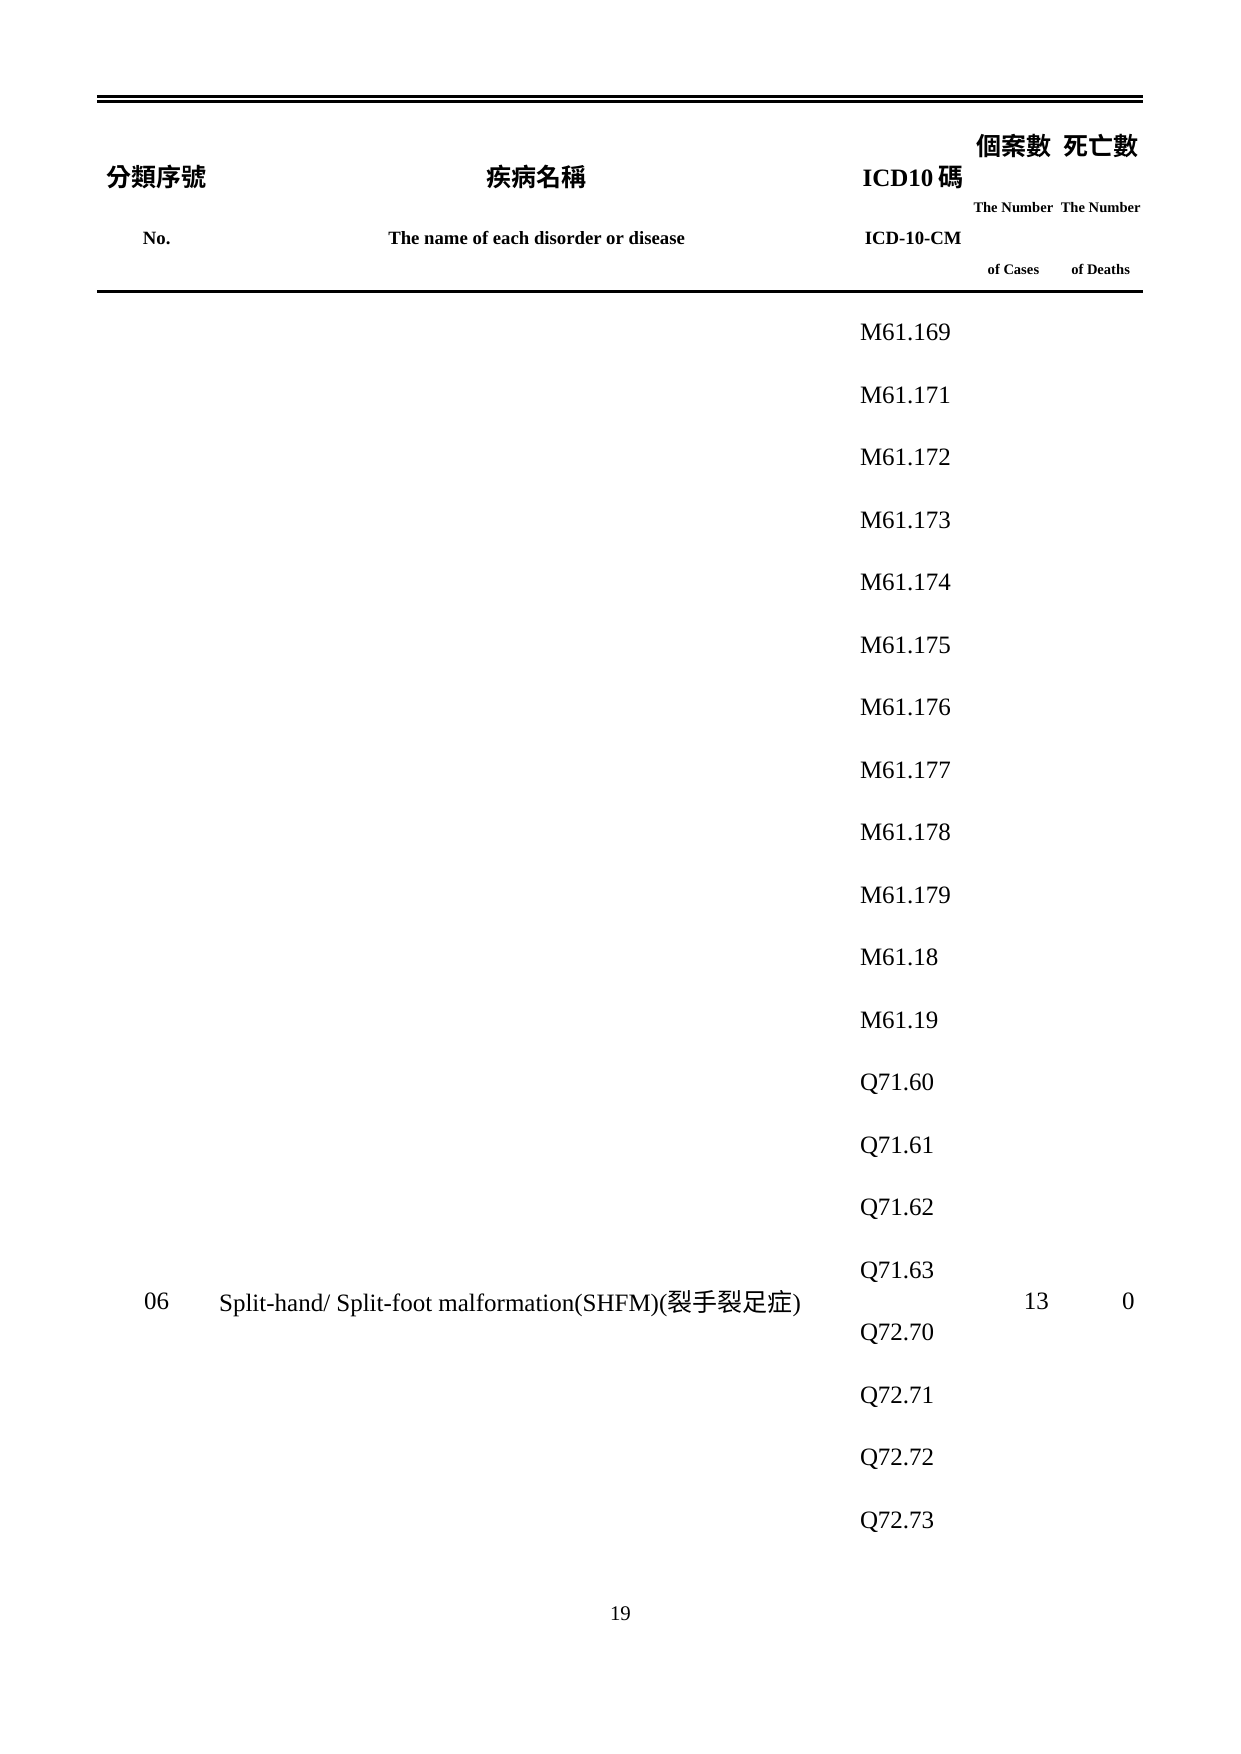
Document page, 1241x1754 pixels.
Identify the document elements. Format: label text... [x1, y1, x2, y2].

table_header 個案數 The Number of Cases [969, 103, 1057, 290]
table_cell M61.169 M61.171 M61.172 M61.173 M61.174 M61.175 M61.176 M61.177 M61.178 M61.179 M61.18 M61.19 [857, 293, 969, 1040]
table_header 疾病名稱 The name of each disorder or disease [216, 103, 857, 290]
table_cell 06 [97, 1040, 216, 1540]
table_cell Q71.60 Q71.61 Q71.62 Q71.63 Q72.70 Q72.71 Q72.72 Q72.73 [857, 1040, 969, 1540]
table_cell [969, 293, 1057, 1040]
table_cell 0 [1058, 1040, 1143, 1540]
table_header 分類序號 No. [97, 103, 216, 290]
table_cell [97, 293, 216, 1040]
table_header ICD10碼 ICD-10-CM [857, 103, 969, 290]
table_cell [1058, 293, 1143, 1040]
table_cell Split-hand/ Split-foot malformation(SHFM)(裂手裂足症) [216, 1040, 857, 1540]
table_cell [216, 293, 857, 1040]
table_cell 13 [969, 1040, 1057, 1540]
table_header 死亡數 The Number of Deaths [1058, 103, 1143, 290]
